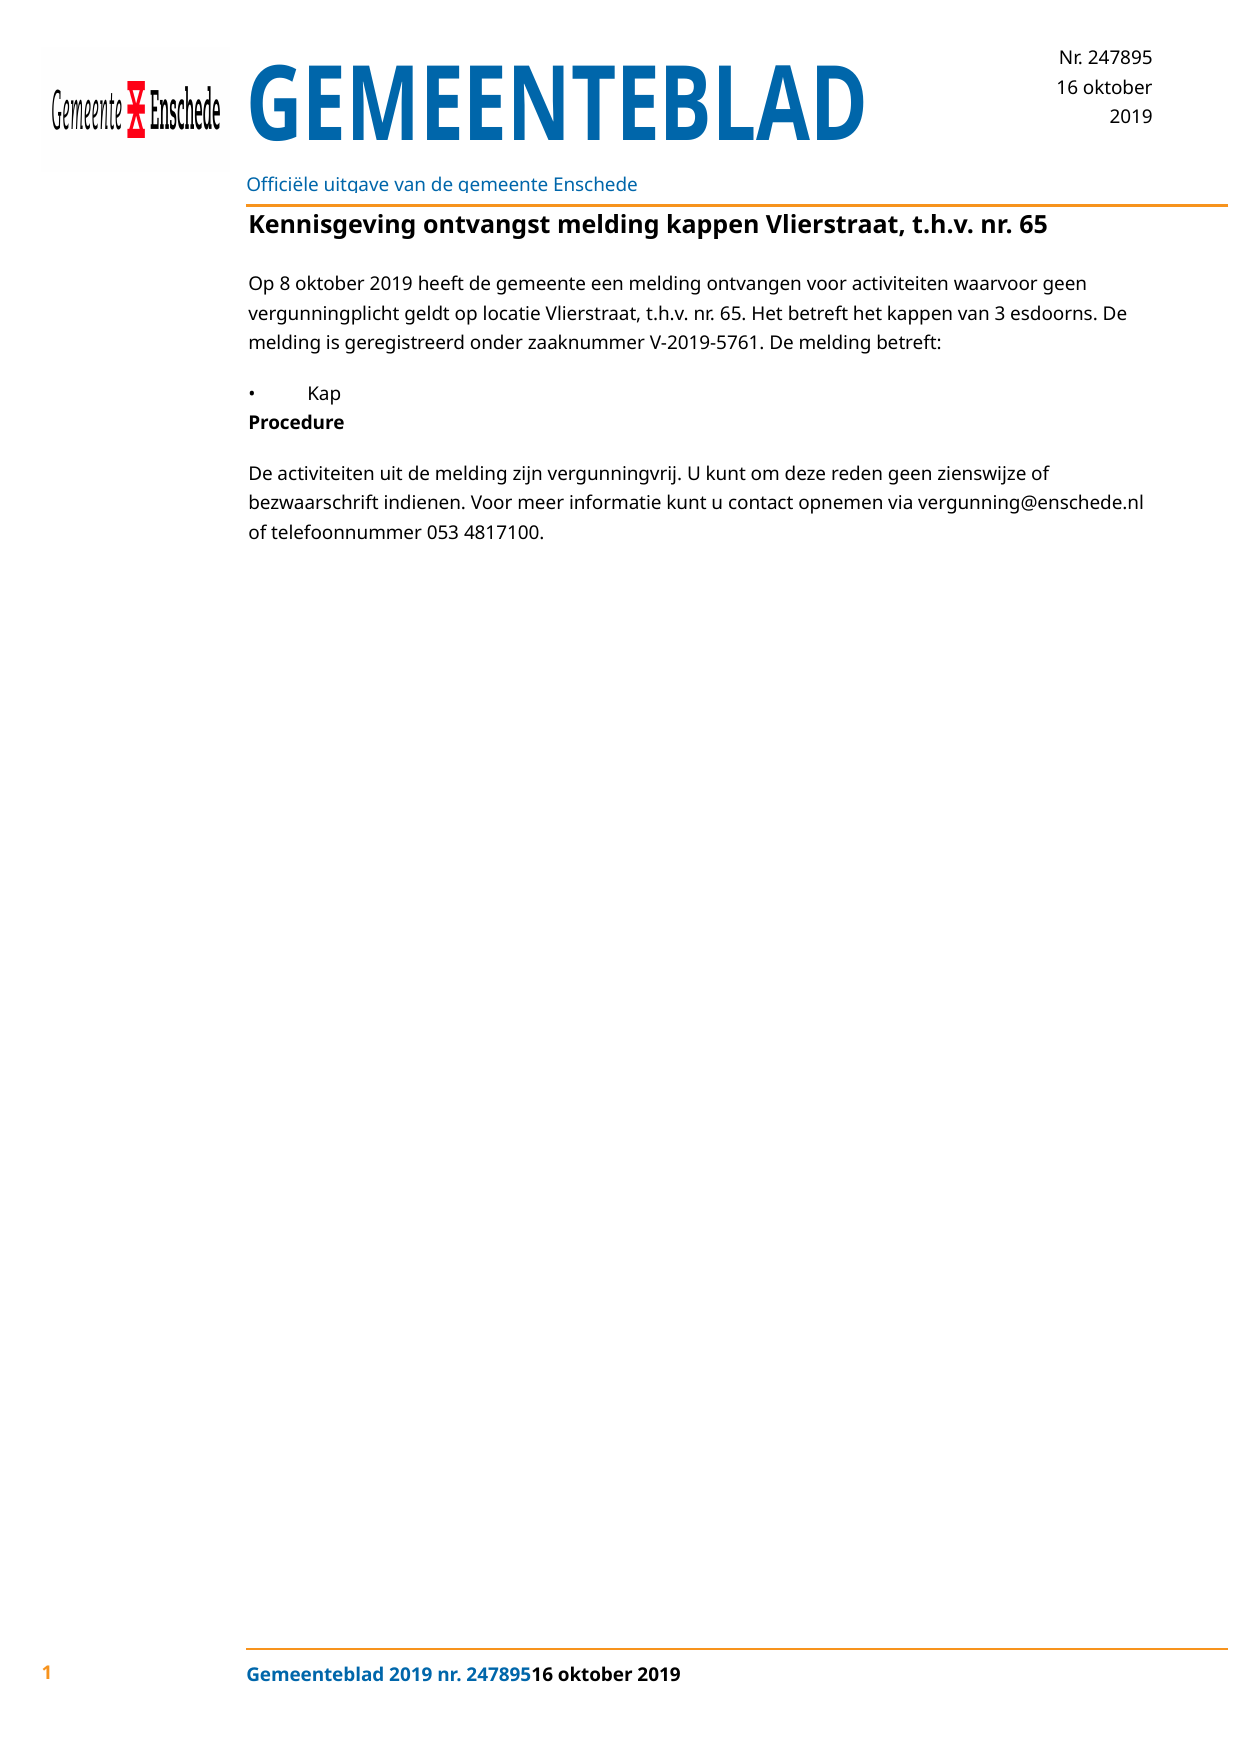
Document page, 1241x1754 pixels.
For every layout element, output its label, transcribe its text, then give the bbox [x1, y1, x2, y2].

picture [41, 47, 231, 172]
list Kap [248, 380, 1152, 406]
text Kennisgeving ontvangst melding kappen Vlierstraat, t.h.v. nr. 65 [248, 207, 1152, 241]
text De activiteiten uit de melding zijn vergunningvrij. U kunt om deze reden geen zienswijze of bezwaarschrift indienen. Voor meer informatie kunt u contact opnemen via vergunning@enschede.nl of telefoonnummer 053 4817100. [248, 460, 1152, 545]
text Procedure [248, 409, 1152, 435]
text Op 8 oktober 2019 heeft de gemeente een melding ontvangen voor activiteiten waarvoor geen vergunningplicht geldt op locatie Vlierstraat, t.h.v. nr. 65. Het betreft het kappen van 3 esdoorns. De melding is geregistreerd onder zaaknummer V-2019-5761. De melding betreft: [248, 270, 1152, 355]
